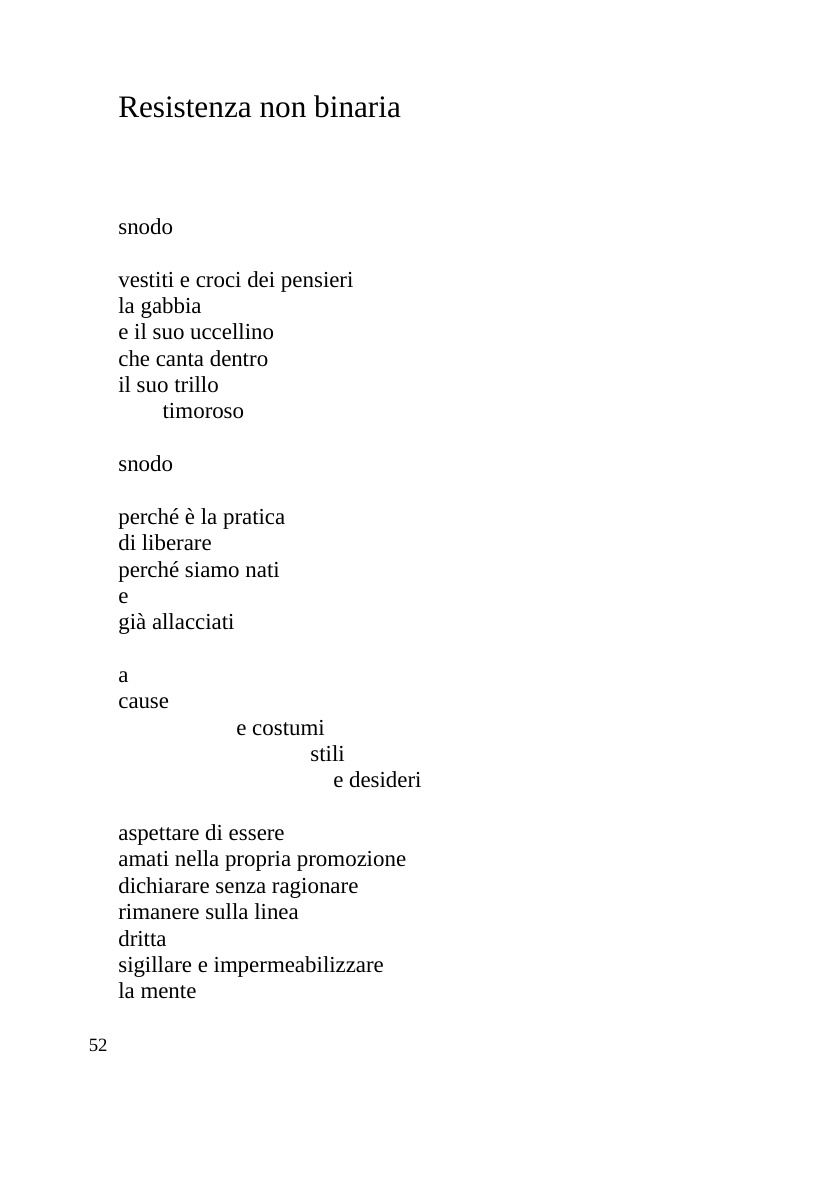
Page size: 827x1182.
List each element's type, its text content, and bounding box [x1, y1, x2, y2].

text dritta [88, 924, 738, 951]
text snodo [88, 213, 738, 239]
text già allacciati [88, 608, 738, 635]
text la mente [88, 977, 738, 1004]
text la gabbia [88, 292, 738, 318]
text rimanere sulla linea [88, 898, 738, 924]
text a [88, 661, 738, 687]
text e il suo uccellino [88, 318, 738, 345]
text amati nella propria promozione [88, 846, 738, 872]
text dichiarare senza ragionare [88, 872, 738, 898]
text e costumi [88, 714, 738, 740]
text vestiti e croci dei pensieri [88, 266, 738, 292]
text aspettare di essere [88, 819, 738, 846]
text perché siamo nati [88, 556, 738, 582]
text Resistenza non binaria [88, 88, 738, 124]
text e desideri [88, 766, 738, 793]
text e [88, 582, 738, 608]
text che canta dentro [88, 345, 738, 371]
text il suo trillo [88, 371, 738, 397]
text snodo [88, 450, 738, 477]
text cause [88, 687, 738, 714]
text timoroso [88, 397, 738, 424]
text perché è la pratica [88, 503, 738, 529]
text di liberare [88, 529, 738, 556]
text stili [88, 740, 738, 766]
text sigillare e impermeabilizzare [88, 951, 738, 977]
